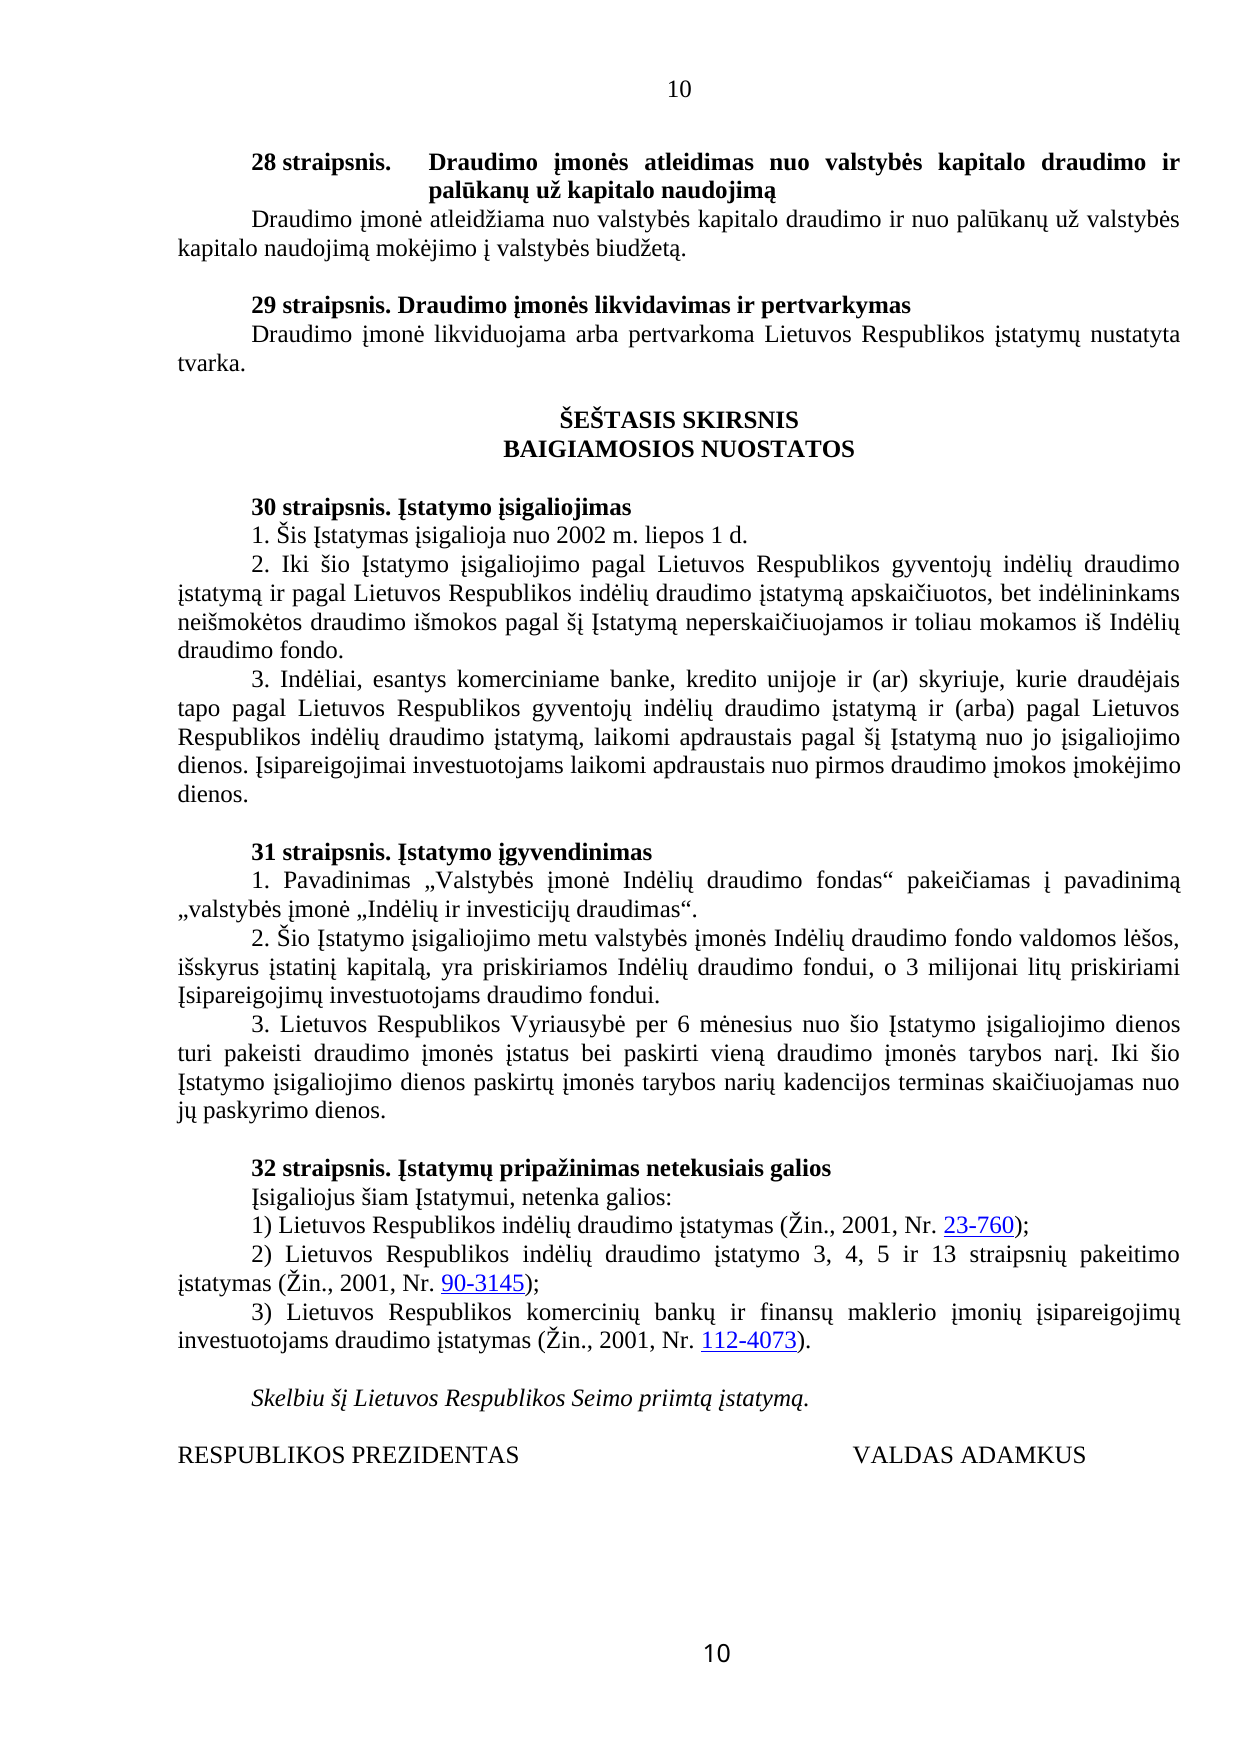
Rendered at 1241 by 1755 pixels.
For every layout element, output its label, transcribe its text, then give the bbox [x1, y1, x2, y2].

text BAIGIAMOSIOS NUOSTATOS [177, 434, 1181, 463]
text Skelbiu šį Lietuvos Respublikos Seimo priimtą įstatymą. [177, 1383, 1181, 1412]
text RESPUBLIKOS PREZIDENTAS VALDAS ADAMKUS [177, 1441, 1181, 1469]
text 3) Lietuvos Respublikos komercinių bankų ir finansų maklerio įmonių įsipareigojimų investuotojams draudimo įstatymas (Žin., 2001, Nr. 112-4073). [177, 1297, 1181, 1354]
text 29 straipsnis. Draudimo įmonės likvidavimas ir pertvarkymas [177, 291, 1181, 319]
text 1. Pavadinimas „Valstybės įmonė Indėlių draudimo fondas“ pakeičiamas į pavadinimą „valstybės įmonė „Indėlių ir investicijų draudimas“. [177, 866, 1181, 923]
text 31 straipsnis. Įstatymo įgyvendinimas [177, 837, 1181, 866]
text Draudimo įmonė likviduojama arba pertvarkoma Lietuvos Respublikos įstatymų nustatyta tvarka. [177, 319, 1181, 377]
text 2) Lietuvos Respublikos indėlių draudimo įstatymo 3, 4, 5 ir 13 straipsnių pakeitimo įstatymas (Žin., 2001, Nr. 90-3145); [177, 1239, 1181, 1297]
text 2. Šio Įstatymo įsigaliojimo metu valstybės įmonės Indėlių draudimo fondo valdomos lėšos, išskyrus įstatinį kapitalą, yra priskiriamos Indėlių draudimo fondui, o 3 milijonai litų priskiriami Įsipareigojimų investuotojams draudimo fondui. [177, 923, 1181, 1009]
text Draudimo įmonė atleidžiama nuo valstybės kapitalo draudimo ir nuo palūkanų už valstybės kapitalo naudojimą mokėjimo į valstybės biudžetą. [177, 204, 1181, 262]
text 3. Lietuvos Respublikos Vyriausybė per 6 mėnesius nuo šio Įstatymo įsigaliojimo dienos turi pakeisti draudimo įmonės įstatus bei paskirti vieną draudimo įmonės tarybos narį. Iki šio Įstatymo įsigaliojimo dienos paskirtų įmonės tarybos narių kadencijos terminas skaičiuojamas nuo jų paskyrimo dienos. [177, 1009, 1181, 1124]
text ŠEŠTASIS SKIRSNIS [177, 406, 1181, 434]
text 1) Lietuvos Respublikos indėlių draudimo įstatymas (Žin., 2001, Nr. 23-760); [177, 1211, 1181, 1239]
text 28 straipsnis. Draudimo įmonės atleidimas nuo valstybės kapitalo draudimo ir palūkanų už kapitalo naudojimą [251, 147, 1181, 204]
text 32 straipsnis. Įstatymų pripažinimas netekusiais galios [177, 1153, 1181, 1182]
text Įsigaliojus šiam Įstatymui, netenka galios: [177, 1182, 1181, 1211]
text 2. Iki šio Įstatymo įsigaliojimo pagal Lietuvos Respublikos gyventojų indėlių draudimo įstatymą ir pagal Lietuvos Respublikos indėlių draudimo įstatymą apskaičiuotos, bet indėlininkams neišmokėtos draudimo išmokos pagal šį Įstatymą neperskaičiuojamos ir toliau mokamos iš Indėlių draudimo fondo. [177, 549, 1181, 664]
text 3. Indėliai, esantys komerciniame banke, kredito unijoje ir (ar) skyriuje, kurie draudėjais tapo pagal Lietuvos Respublikos gyventojų indėlių draudimo įstatymą ir (arba) pagal Lietuvos Respublikos indėlių draudimo įstatymą, laikomi apdraustais pagal šį Įstatymą nuo jo įsigaliojimo dienos. Įsipareigojimai investuotojams laikomi apdraustais nuo pirmos draudimo įmokos įmokėjimo dienos. [177, 664, 1181, 808]
text 30 straipsnis. Įstatymo įsigaliojimas [177, 492, 1181, 521]
text 1. Šis Įstatymas įsigalioja nuo 2002 m. liepos 1 d. [177, 521, 1181, 549]
